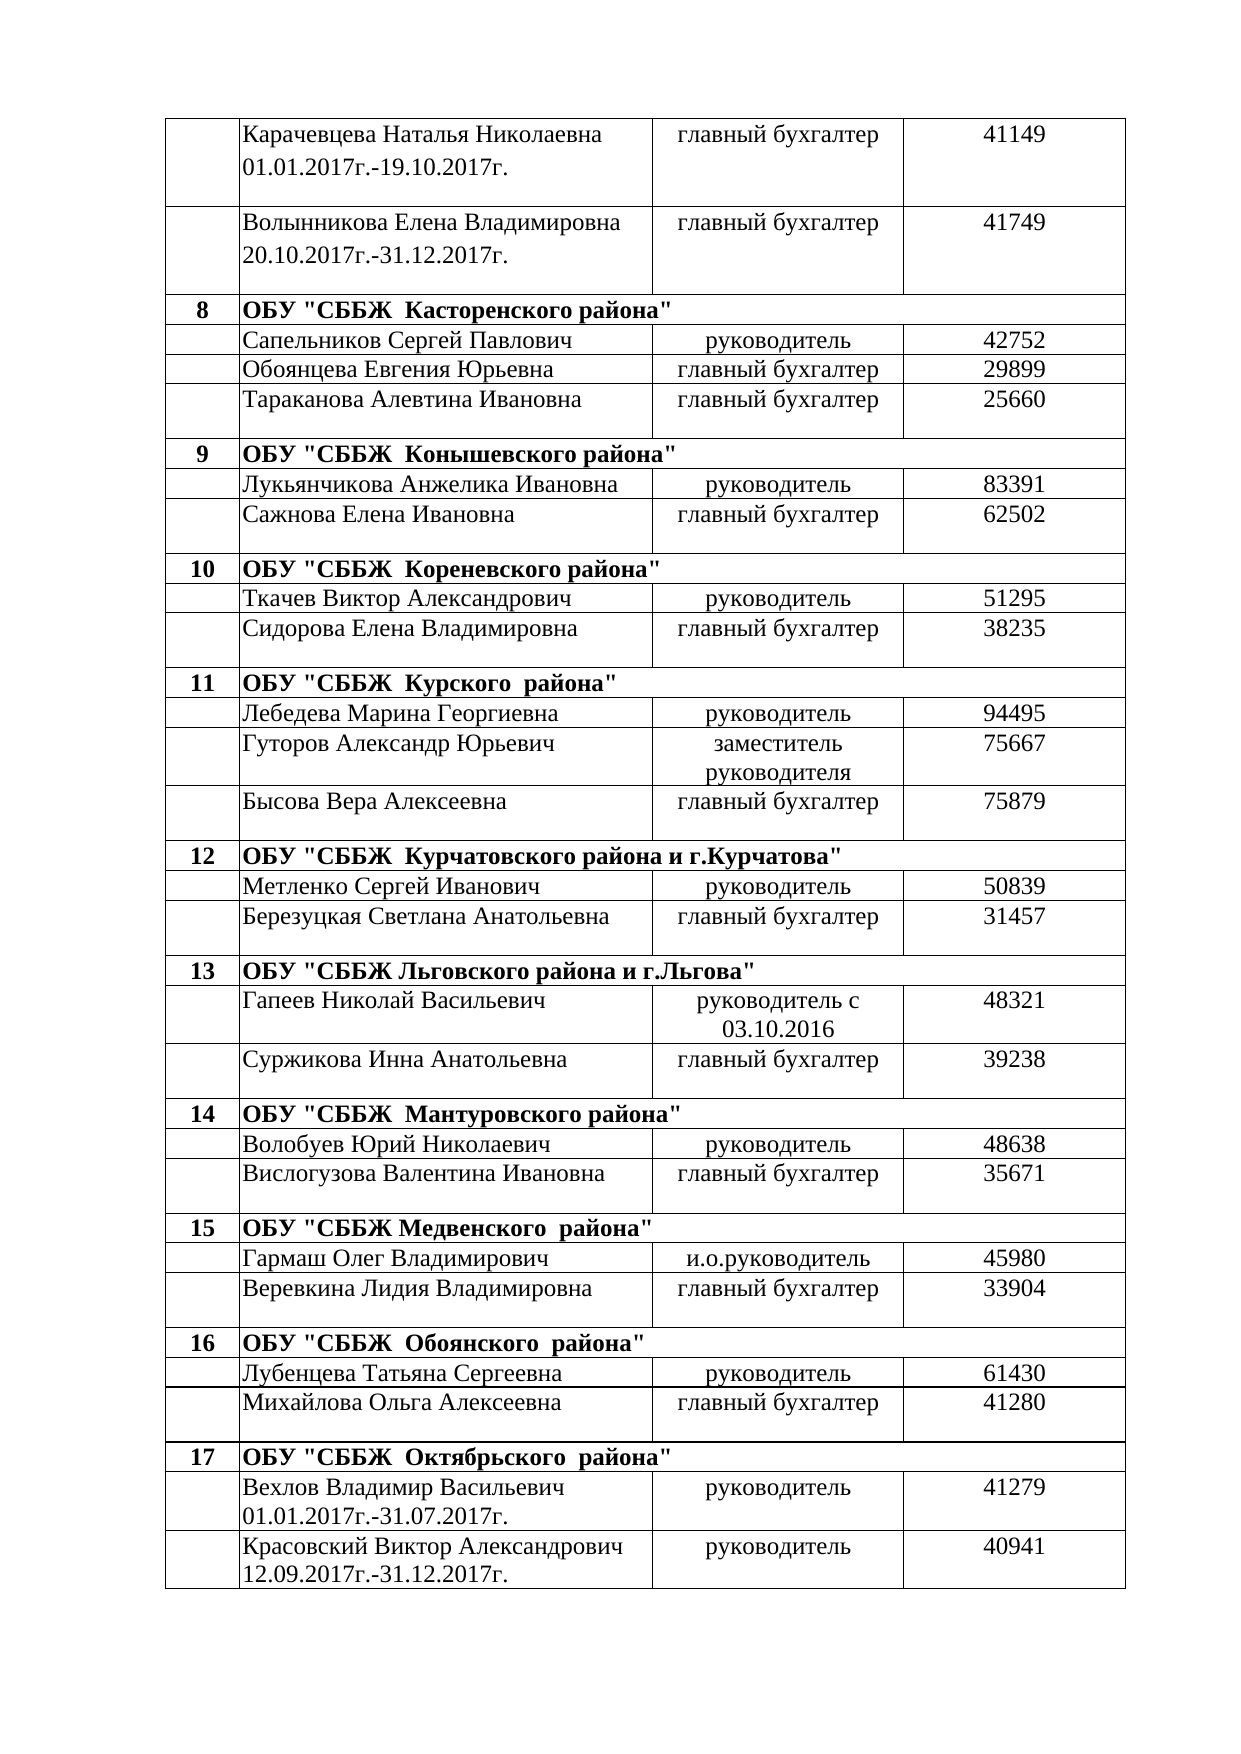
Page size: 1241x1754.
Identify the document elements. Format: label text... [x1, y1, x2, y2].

table_cell главный бухгалтер [653, 207, 903, 294]
table_cell руководитель [653, 325, 903, 353]
table_cell 62502 [904, 499, 1125, 553]
table_cell [166, 1044, 239, 1098]
table_cell [166, 499, 239, 553]
table_cell [166, 986, 239, 1043]
table_cell главный бухгалтер [653, 613, 903, 667]
table_cell 33904 [904, 1273, 1125, 1327]
table_cell [166, 207, 239, 294]
table_cell Волынникова Елена Владимировна 20.10.2017г.-31.12.2017г. [240, 207, 652, 294]
table_cell 41279 [904, 1472, 1125, 1530]
table_cell главный бухгалтер [653, 119, 903, 206]
table_cell 17 [166, 1443, 239, 1471]
table_cell Красовский Виктор Александрович 12.09.2017г.-31.12.2017г. [240, 1531, 652, 1588]
table_cell ОБУ "СББЖ Курчатовского района и г.Курчатова" [240, 841, 1125, 870]
table_cell заместитель руководителя [653, 728, 903, 785]
table_cell 75879 [904, 786, 1125, 840]
table_cell 41749 [904, 207, 1125, 294]
table_cell Ткачев Виктор Александрович [240, 584, 652, 612]
table_cell Вехлов Владимир Васильевич 01.01.2017г.-31.07.2017г. [240, 1472, 652, 1530]
table_cell Метленко Сергей Иванович [240, 871, 652, 900]
table_cell Веревкина Лидия Владимировна [240, 1273, 652, 1327]
table_cell главный бухгалтер [653, 786, 903, 840]
table_cell руководитель [653, 469, 903, 498]
table_cell руководитель [653, 584, 903, 612]
table_cell ОБУ "СББЖ Медвенского района" [240, 1214, 1125, 1242]
table_cell ОБУ "СББЖ Конышевского района" [240, 439, 1125, 468]
table_cell главный бухгалтер [653, 1273, 903, 1327]
table_cell Бысова Вера Алексеевна [240, 786, 652, 840]
table_cell 48638 [904, 1129, 1125, 1157]
table_cell ОБУ "СББЖ Касторенского района" [240, 295, 1125, 324]
table_cell [166, 786, 239, 840]
table_cell 12 [166, 841, 239, 870]
table_cell [166, 1273, 239, 1327]
table_cell 41149 [904, 119, 1125, 206]
table_cell [166, 1159, 239, 1212]
table_cell главный бухгалтер [653, 1159, 903, 1212]
table_cell 83391 [904, 469, 1125, 498]
table_cell 13 [166, 956, 239, 984]
table_cell главный бухгалтер [653, 1044, 903, 1098]
table_cell Гуторов Александр Юрьевич [240, 728, 652, 785]
table_cell 25660 [904, 384, 1125, 438]
table_cell ОБУ "СББЖ Обоянского района" [240, 1328, 1125, 1357]
table_cell Березуцкая Светлана Анатольевна [240, 901, 652, 955]
table_cell ОБУ "СББЖ Курского района" [240, 668, 1125, 697]
table_cell 35671 [904, 1159, 1125, 1212]
table_cell руководитель [653, 698, 903, 727]
table_cell и.о.руководитель [653, 1243, 903, 1272]
table_cell [166, 1531, 239, 1588]
table_cell 40941 [904, 1531, 1125, 1588]
table_cell 75667 [904, 728, 1125, 785]
table_cell 8 [166, 295, 239, 324]
table_cell [166, 728, 239, 785]
table_cell главный бухгалтер [653, 355, 903, 383]
table_cell [166, 1472, 239, 1530]
table_cell Гапеев Николай Васильевич [240, 986, 652, 1043]
table_cell 38235 [904, 613, 1125, 667]
table_cell 31457 [904, 901, 1125, 955]
table_cell 16 [166, 1328, 239, 1357]
table_cell [166, 584, 239, 612]
table_cell 14 [166, 1099, 239, 1128]
table_cell ОБУ "СББЖ Мантуровского района" [240, 1099, 1125, 1128]
table_cell [166, 355, 239, 383]
table_cell [166, 901, 239, 955]
table_cell Суржикова Инна Анатольевна [240, 1044, 652, 1098]
table_cell главный бухгалтер [653, 384, 903, 438]
table_cell [166, 871, 239, 900]
table_cell [166, 384, 239, 438]
table_cell Гармаш Олег Владимирович [240, 1243, 652, 1272]
table_cell [166, 1358, 239, 1386]
table_cell Карачевцева Наталья Николаевна 01.01.2017г.-19.10.2017г. [240, 119, 652, 206]
table_cell 51295 [904, 584, 1125, 612]
table_cell 61430 [904, 1358, 1125, 1386]
table_cell 48321 [904, 986, 1125, 1043]
table_cell 15 [166, 1214, 239, 1242]
table_cell [166, 698, 239, 727]
table_cell Вислогузова Валентина Ивановна [240, 1159, 652, 1212]
table_cell [166, 613, 239, 667]
table_cell 10 [166, 554, 239, 582]
table_cell руководитель [653, 1358, 903, 1386]
table_cell Лукьянчикова Анжелика Ивановна [240, 469, 652, 498]
table_cell руководитель [653, 871, 903, 900]
table_cell Тараканова Алевтина Ивановна [240, 384, 652, 438]
table_cell руководитель [653, 1531, 903, 1588]
table_cell руководитель с 03.10.2016 [653, 986, 903, 1043]
table_cell 9 [166, 439, 239, 468]
table_cell [166, 325, 239, 353]
table_cell 45980 [904, 1243, 1125, 1272]
table_cell главный бухгалтер [653, 499, 903, 553]
table_cell Обоянцева Евгения Юрьевна [240, 355, 652, 383]
table_cell 50839 [904, 871, 1125, 900]
table_cell [166, 1243, 239, 1272]
table_cell главный бухгалтер [653, 1388, 903, 1441]
table_cell Сажнова Елена Ивановна [240, 499, 652, 553]
table_cell [166, 119, 239, 206]
table_cell Лебедева Марина Георгиевна [240, 698, 652, 727]
table_cell руководитель [653, 1129, 903, 1157]
table_cell [166, 469, 239, 498]
table_cell 39238 [904, 1044, 1125, 1098]
table_cell 29899 [904, 355, 1125, 383]
table_cell [166, 1129, 239, 1157]
table_cell 42752 [904, 325, 1125, 353]
table_cell 94495 [904, 698, 1125, 727]
table_cell Волобуев Юрий Николаевич [240, 1129, 652, 1157]
table_cell руководитель [653, 1472, 903, 1530]
table_cell ОБУ "СББЖ Октябрьского района" [240, 1443, 1125, 1471]
table_cell главный бухгалтер [653, 901, 903, 955]
table_cell ОБУ "СББЖ Льговского района и г.Льгова" [240, 956, 1125, 984]
table_cell Сидорова Елена Владимировна [240, 613, 652, 667]
table_cell 11 [166, 668, 239, 697]
table_cell [166, 1388, 239, 1441]
table_cell Михайлова Ольга Алексеевна [240, 1388, 652, 1441]
table_cell 41280 [904, 1388, 1125, 1441]
table_cell ОБУ "СББЖ Кореневского района" [240, 554, 1125, 582]
table_cell Лубенцева Татьяна Сергеевна [240, 1358, 652, 1386]
table_cell Сапельников Сергей Павлович [240, 325, 652, 353]
